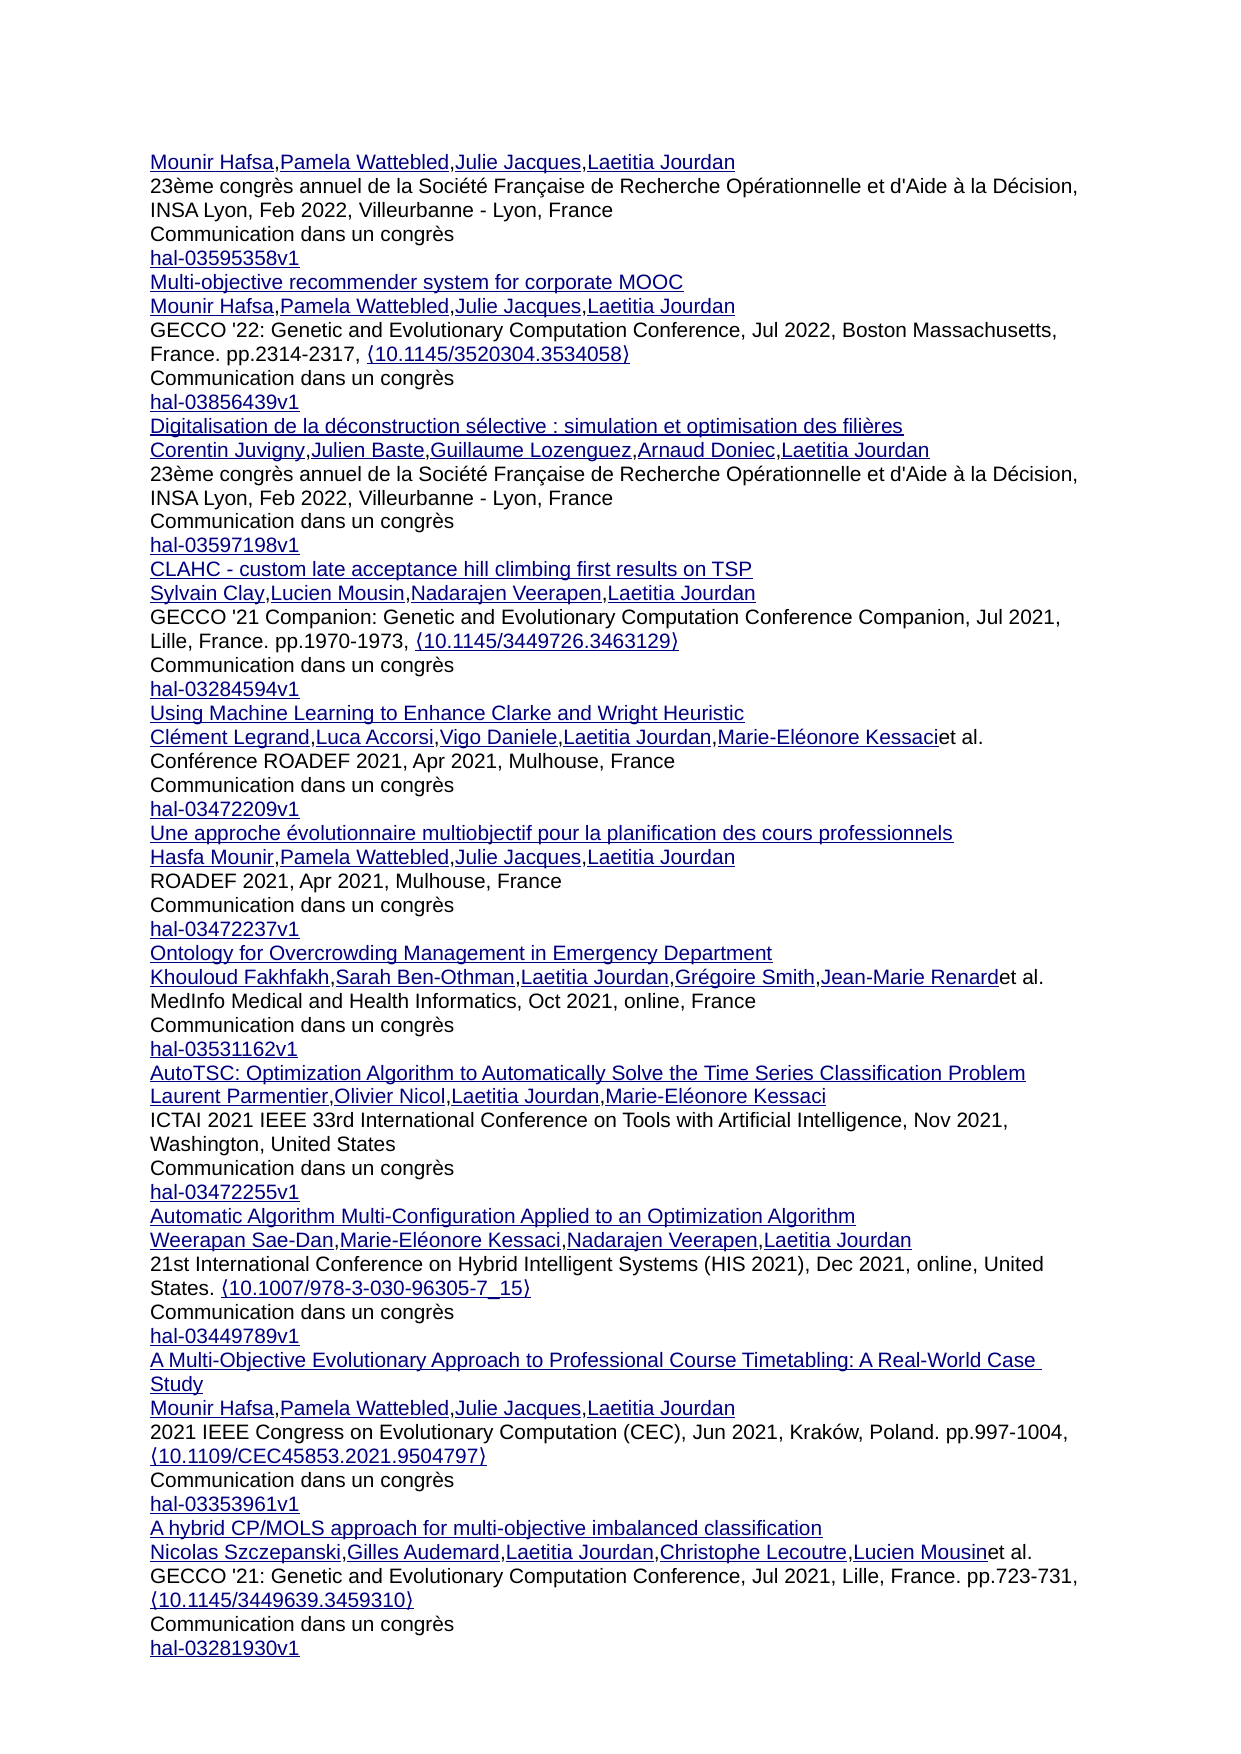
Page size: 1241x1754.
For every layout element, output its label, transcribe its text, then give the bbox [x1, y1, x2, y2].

table_cell A Multi-Objective Evolutionary Approach to Professional Course Timetabling: A Real-World Case Study Mounir Hafsa,Pamela Wattebled,Julie Jacques,Laetitia Jourdan 2021 IEEE Congress on Evolutionary Computation (CEC), Jun 2021, Kraków, Poland. pp.997-1004, ⟨10.1109/CEC45853.2021.9504797⟩ Communication dans un congrès hal-03353961v1 [150, 1348, 1090, 1516]
table_cell Ontology for Overcrowding Management in Emergency Department Khouloud Fakhfakh,Sarah Ben-Othman,Laetitia Jourdan,Grégoire Smith,Jean-Marie Renardet al. MedInfo Medical and Health Informatics, Oct 2021, online, France Communication dans un congrès hal-03531162v1 [150, 941, 1090, 1060]
table_cell Digitalisation de la déconstruction sélective : simulation et optimisation des filières Corentin Juvigny,Julien Baste,Guillaume Lozenguez,Arnaud Doniec,Laetitia Jourdan 23ème congrès annuel de la Société Française de Recherche Opérationnelle et d'Aide à la Décision, INSA Lyon, Feb 2022, Villeurbanne - Lyon, France Communication dans un congrès hal-03597198v1 [150, 414, 1090, 557]
table_cell Mounir Hafsa,Pamela Wattebled,Julie Jacques,Laetitia Jourdan 23ème congrès annuel de la Société Française de Recherche Opérationnelle et d'Aide à la Décision, INSA Lyon, Feb 2022, Villeurbanne - Lyon, France Communication dans un congrès hal-03595358v1 [150, 150, 1090, 270]
table_cell CLAHC - custom late acceptance hill climbing first results on TSP Sylvain Clay,Lucien Mousin,Nadarajen Veerapen,Laetitia Jourdan GECCO '21 Companion: Genetic and Evolutionary Computation Conference Companion, Jul 2021, Lille, France. pp.1970-1973, ⟨10.1145/3449726.3463129⟩ Communication dans un congrès hal-03284594v1 [150, 557, 1090, 701]
table_cell A hybrid CP/MOLS approach for multi-objective imbalanced classification Nicolas Szczepanski,Gilles Audemard,Laetitia Jourdan,Christophe Lecoutre,Lucien Mousinet al. GECCO '21: Genetic and Evolutionary Computation Conference, Jul 2021, Lille, France. pp.723-731, ⟨10.1145/3449639.3459310⟩ Communication dans un congrès hal-03281930v1 [150, 1516, 1090, 1659]
table_cell Une approche évolutionnaire multiobjectif pour la planification des cours professionnels Hasfa Mounir,Pamela Wattebled,Julie Jacques,Laetitia Jourdan ROADEF 2021, Apr 2021, Mulhouse, France Communication dans un congrès hal-03472237v1 [150, 821, 1090, 941]
table_cell Using Machine Learning to Enhance Clarke and Wright Heuristic Clément Legrand,Luca Accorsi,Vigo Daniele,Laetitia Jourdan,Marie-Eléonore Kessaciet al. Conférence ROADEF 2021, Apr 2021, Mulhouse, France Communication dans un congrès hal-03472209v1 [150, 701, 1090, 821]
table_cell Automatic Algorithm Multi-Configuration Applied to an Optimization Algorithm Weerapan Sae-Dan,Marie-Eléonore Kessaci,Nadarajen Veerapen,Laetitia Jourdan 21st International Conference on Hybrid Intelligent Systems (HIS 2021), Dec 2021, online, United States. ⟨10.1007/978-3-030-96305-7_15⟩ Communication dans un congrès hal-03449789v1 [150, 1204, 1090, 1348]
table_cell AutoTSC: Optimization Algorithm to Automatically Solve the Time Series Classification Problem Laurent Parmentier,Olivier Nicol,Laetitia Jourdan,Marie-Eléonore Kessaci ICTAI 2021 IEEE 33rd International Conference on Tools with Artificial Intelligence, Nov 2021, Washington, United States Communication dans un congrès hal-03472255v1 [150, 1060, 1090, 1204]
table_cell Multi-objective recommender system for corporate MOOC Mounir Hafsa,Pamela Wattebled,Julie Jacques,Laetitia Jourdan GECCO '22: Genetic and Evolutionary Computation Conference, Jul 2022, Boston Massachusetts, France. pp.2314-2317, ⟨10.1145/3520304.3534058⟩ Communication dans un congrès hal-03856439v1 [150, 270, 1090, 413]
